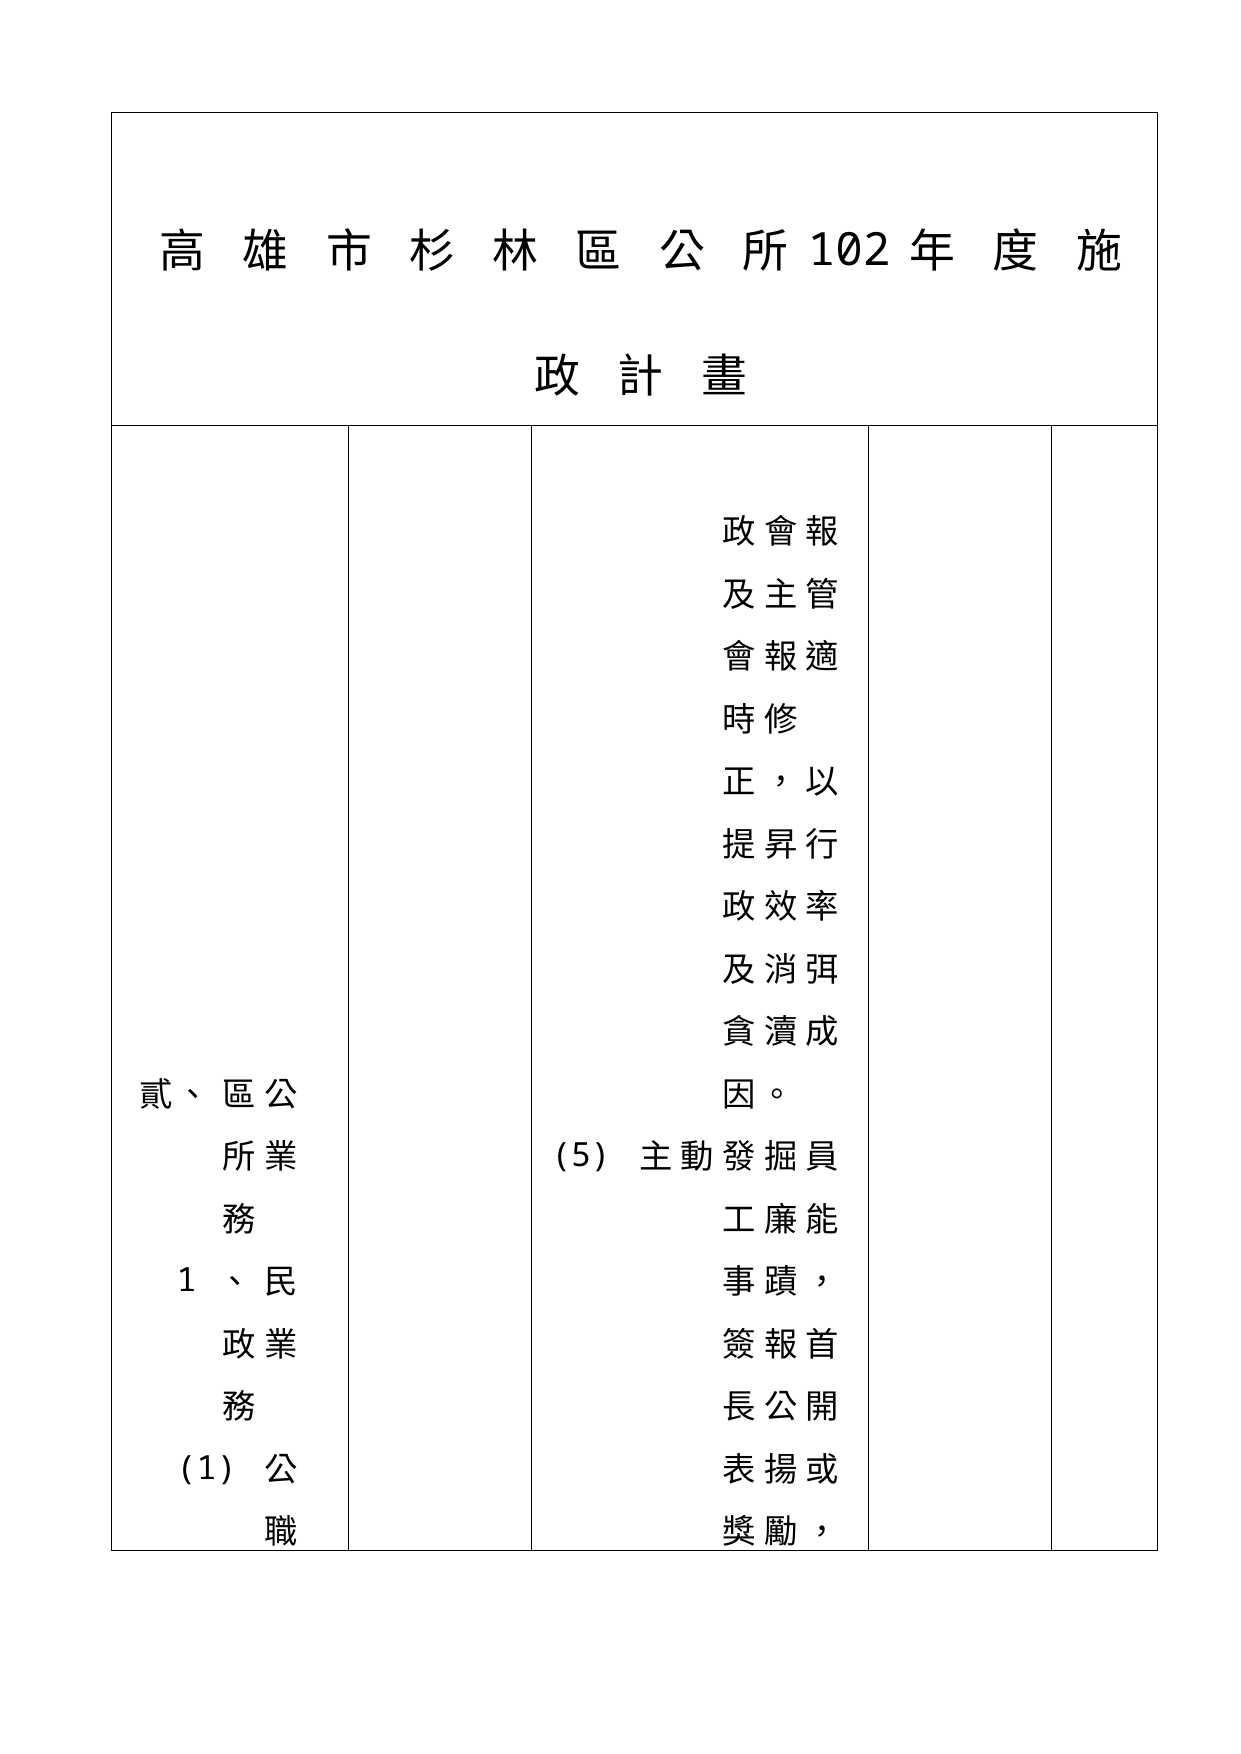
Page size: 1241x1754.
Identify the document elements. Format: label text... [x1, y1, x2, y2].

table_header 高雄市杉林區公所102年度施政計畫 [112, 113, 1157, 425]
table_cell [349, 426, 531, 1550]
table_cell (1)蒐集輿論反映資料，專人慎重處理，以達行政效率。 (2)機密案件依照規定辦理，以確保文書作業安全。 切實依照「高雄市政府文書處理實施要點」及有關法令規定，辦理公文收發、繕校工作。 依照「印信條例」及有關法令規定管理與使用印信。 設置專人，依照「高雄市政府文書處理實施要點」及有關法令規定辦理，使文卷案案可稽，並加強作業效率，提昇管理與應用功能。 (1)財產增減、移動登帳報告登記。 (2)財產增減月報、半年報、報廢表之編擬年統計表並定期(不定期)盤點清查。 （3）「市有財產管理系統」線上作業。 充實辦公廳設備，維護公共安全及營造優質洽公環境品質。 汰換及增購資訊硬、軟體設備，提升本所網路品質及資通安全。 (1)財產撥入接收捐送及購置之處理。 (2)財產之購置及營造請購單證簽辦與核定。 (3)財產之採購依據政府採購法規定辦理。 (4)採購驗收完畢後，採購單位將財產增加單、發票及有關文件，送會計單位查核確認後為財產產籍之登記。 (1)房地產等不動產權登記。 (2)辦理一般產權責任簽證。 (3)房地產租借事項。 (4)一般財產租借事項。 (5)租借爭執處理。 (1)財產損毀及遺失之調查理賠事項。 (2)財產保護及修繕事項。 (3)擬定消防防護計畫書，依規定進行消防編組，定期進行消防演練，期能落實火災、地震等災害預防。消防設備及飲水設備安全檢測。 (4)財產稅費及防護保險之處理。 (1)財產之報損、報毀或撥出之核定。 (2)辦理動產變賣標售事項。 (3)財產各項報表編報。 (1)車輛購置、贈與、移撥及報廢。 (2)車輛登記檢驗領照納稅事宜。 (3)車輛之保險事項。 (4)車輛之調派。 (5)油料與材料、工具報銷。 (6)車輛耗油量月報表之編造。 (7)車輛肇事之處理。 (1)車輛檢修報告及經費報銷。 (2)未合保養及修理事項之處理。 （1）依工友管理規定。 （2）依高雄市政府事務勞力替代措施推動方案及相關規定辦理。 (1)單位及人員清潔檢查工作。 (2)辦公處所佈置及調整建議。 (3)配合清除髒亂有關推行衛生清潔檢查工作。 (4)辦公廳內外環境之美化。 (5)辦公廳搬遷、計劃、進度、合約簽訂。 將拍賣案予以公告並及時依限將處理情形函復法院。 (1)編製年度物品購置概算。 (2)成躉採購之物品核定。 (3)辦理有關事務物品之採購。 (4)事務機械器具之保管養護。 (5)運動器材之保管養護。 (1)物品驗收後之處理。 (2)非消耗性物品之借用登帳。 (1)報廢物品之處理。 (2)物品收支月報。 (3)物品收支登帳。 (1)依據政府採購法規定辦理招標公告。 (2)開標結果之簽報。 每半年填報半年報表，每年填寫年報表送財政局備查。 現金(支票)出納保管，經常與各課室密切維繫協調，依法執行，收支隨時登記，數字力求正確無誤確實。 (1)協助各課室提出研究發展計畫以助益區政革新。 (2)依照研究單位或個人所提研究計畫呈報市府敘獎。 (1)切實執行稽催工作，掌握公文處理流程。 (2)加強實施本所訂定之「人民陳請案件作業流程處理期限」，以提高時效。 (1)上級交辦及重要業務列入追蹤管理。 (2)有關業務之協調與連繫。 (1)研擬下年度施政計畫先期作業，函報民政局審核後報府審議。 (2)擬訂下年度施政計畫草案報府審查並轉送市議會核備。 (1)賡續本所辦理為民服務平時考核工作。 (2)繼續實施「表揚績優地方人士實施要點」鼓勵提倡熱心公益者。 (3)與人民有關業務做到單一窗口櫃台化，達到一貫作業要求。 (4)規劃辦理以電話及通訊處理申請案件及簡化各項申請書表及其流程，以達到便民目的。 (5)舉辦為民服務工作人員講習及分組研討以提高素質。 (6)提供民眾便捷的各種意見反映管道。 (7)撰擬每年度為民服務工作績效報告。 (1)配合市府資訊中心戶役政電腦連線，持續推動辦公室自動化，並加強培訓區政資訊人員備用。 (2)申請資訊設備，推動辦公室自動化。 (1)人民陳情案件 均依規定追蹤列管,期限內辦妥以達便民措施。 (2)接獲人民訴願案即予列管，詳查處理情形，以合情、合理、合法的原則，慎重妥善處理。 (1)依銓敘部頒「各機關職稱及官等職等員額配置準則」等規定檢討組織編制。 (2)推動策略性人力資源管理措施及落實顧客導向之人事服務，貫徹分層負責，權責劃分明確，公文流程縮短，發揮行政效能。 (1)依法組成本所甄審委員會、考績委員會以公開、公平、公正辦理陞遷審議。 (2)職務出缺，除由現職人員升補外，均申請分發考試及格人員，以貫徹考用合一政策，或依業務需要商調他機關現職人員。 (3)依法辦理本所公 務人員任免遷調及銓審作業。 (4)落實照顧弱勢族群工作權，依規定進用身心障礙人員。 (1) 綜覈名實、信賞必罰，建立平時考核動態資料，作為考績獎懲及任免遷調之依據。 (2)依相關法令公正、公平辦理另予考績、年終考績及專案考績。對平時工作積極、業績優異或品德操守良好，有具體事蹟之人員予以激勵表揚。 (3)依照「行政院及所屬各機關公務人員平時考核要點」等相關法令加強勤惰管理，強化公務紀律，加重單位主管督導責任。 (1)加強推動「公務人員終身學習推動方案」、「各機關鼓勵公務人員積極學習英語具體措施」及「型塑學習型政府行動方案」,「推動公務人員數位進修計畫」等方案，派員參加各項訓練，培養公務人員創新觀念，提昇服務品質。 (2)鼓勵員工在職進修，積極參與各項研習課程,提升本所公務人員人力素質。 (1)按中央有關規定覈實支給員工待遇、獎金、子女教育補助費、各項生活津貼及國民旅遊卡休假補助等其他給與維護員工權益。 (2)確依「公教人員保險法」辦理公、務人員公保事宜。 (3)確依行政院89年11月9日台89院人政給字第211130號函示「推動維護公務人員健康管理」編列預算補助40歲以上職員健康檢查費事宜。 (4)全民健康保險：依全民健康保險法及有關規定辦理公務人員及其眷屬全民健康保險。 (1)依規定辦理退休、撫卹、資遣案件，並購買獎牌、紀念品等贈送退休人員。 (2)主動宣導有關公務人員退休撫卹之相關權益事項。 (3)依規定實施退休人員照護事項。 (4)每年1月16日、7月16日定期發放月退休金、撫慰金；並依規定於春節、端午節及中秋節發放三節慰問金及68年以前早期退休人員年節照護金暨7月16日發放年撫卹金，充分照護退休、撫卹人員。 (5)按時於行政院人事行政總處ECPA之軍公教人員退休撫卹資料調查表正確填報資料。 (6)按時繳納當月退撫基金費用；推動退休公務人員參與志願服務。 (1)切實執行簽到退管理，對本所員工出勤，每月依規定實施不定期、不定時抽查維護辦公紀律。 (2)落實職務代理制度，建立職務代理人名冊，確實執行。 賡續建立或更新機關與個人資料，按時填送各項表報。 配合ecpa人事服務網路平台，賡續推動「人力資源管理資訊系統」（WebHR），並隨時異動更新，維持人事資料即時性與正確性。 加強實施員工參與及建議制度，以提升行政效率。利用集會等各種傳遞訊息方式，加強宣導性騷擾、性別歧視防治觀念及申訴管道，並積極拔擢績優女性同仁，並依限填報相關資料參加市府推動性別主流化木棉獎。 依高雄市地方總預算編製作業手冊及有關規定，就各業務單位工作所需，依規定範圍核實編製年度歲入、出預算。 預算完成法定發布或核定保留程序後，參照各業務單位年度工作進度，編製預算(保留)分配表陳報市府核定後付諸實施，並切實監督執行。 視實際業務需要，依照預算法與中央及及地方政府預算籌編原則，及直轄及縣(市)單位預算執行要點之規定，適時辦理追加（減）預算或動支市府第二預備金，並依高雄市政府動支災害準備金作業要點，及時辦理動支災害準備金作業。 (1)經費動支核簽應與預算編列用途相符;預算執行應與計畫進度相合，如有落後，促請業務單位注意檢討改進。 (2)採購計畫應依政府採購法及相關子法規定程序辦理。 (3)健全財務秩序，加強財務內控，除嚴格審核各項收支憑證外，不定期實施現金、票據與證券查核等。 (4)依據帳籍按月編製會計報告;上半年編製半年結算報告，按年編製單位決算。 (5)各項支付案件依法審核，除採購卡給付項目外，儘速隨到隨辦，完成支付手續，一般以不超過五天為限。 (1)辦理各類公務統計報表之審核與管理。 (2)配合及協調辦理各項統計調查工作。 (3)兼（協）辦統計調查人員之遴選與聯繫。 選定易滋弊端業務項目辦理業務稽核，先期發掘業務缺失並提出改進措施。 透過各種會辦案件或召開政風座談會及執行專案訪查，研提業務興革建議，提昇機關廉能形象。 聘請具法律素養之專家、學者，利用各種集會場所講解端正政風、防制貪瀆相關法令，增進員工法律常識。 檢討本所「無效率不便民」之行政規章，並透過廉政會報及主管會報適時修正，以提昇行政效率及消弭貪瀆成因。 主動發掘員工廉能事蹟，簽報首長公開表揚或獎勵，樹立公務員優良典範。 利用各種集會場所及透過媒體、網路宣導相關政風法令及鼓勵民眾勇於檢舉貪瀆不法。 辦理政風實況問卷調查，以瞭解本所政風實況，作為改善政風，策進預防貪瀆不法之參考。 受理公職人員財產申報，並於次年辦理實質審查作業，另受理民眾查閱申請。 依據「高雄市政府員工廉政倫理規範」妥處相關案件、並依規定登錄建檔。 主動配合業務單位活動加強辦理反貪、反詐騙及消費者保護等宣導作為。 彙集本所採購資訊，釐析異常案件，實施重點稽核，防制弊端發生，提升施政品質。 每半年召開廉政會報乙次。 加強公務機密維護宣導工作。 實施定期與不定期機密維護檢查，發現缺失立即簽請改進。 定期辦理公務文書資料密等變更註銷作業。 針對重要行政會議及採購底價等易滋洩密事項或有關國家安全、國家利益事項，協調策訂嚴密專案保密措施，杜絕洩密情事。 加強洩密資料蒐報及查處。 辦理專案資訊機密維護檢查，配合資安演練，機先消弭資安事件，有效確保機關資訊安全。 依照本所環境特性研修訂「預防危害或破壞事件實施計畫」乙種，並結合行政力量確實執行。 實施定期與不定期預防措施安全狀況檢查，發現缺失立即簽請改善。 依據本所門禁管理安全措施確實辦理並配合保全公司，加強巡邏查察，以確保機關安全。 春安、十月慶典或專案期間召開安全維護會報，以落實安全維護功能。 依據「市府處理民眾來府陳情案件聯繫作業注意事項」規定，協調主管單位妥處民眾集體陳情案件，加強重大偶突發或危安事故之預警資料蒐報，並於事件發生1小時內，通報上級機關。 蒐集違反國家安全法第2條之1情事及有關危害國家安全及影響國家利益之資料，提供調查機關處理。 加強查察員工品德生活違常、行政缺失等情事，審慎研析案情，以發掘貪瀆不法。 對易滋弊端之業務，如採購案件，積極發掘，查處貪瀆不法案件。 依據行政院頒「獎勵保護檢舉貪污瀆職辦法」，受理各類檢舉案件，並依法審慎處理。 依據公職人員選舉罷免法及高雄市選舉委員會所訂相關規定辦理。 依據高雄市選舉委員會訓儲相關規定辦理。 依照高雄市里區域調整暨鄰編組辦法規定，要求各里辦公處擬訂年度工作計畫報區公所審核，並注意其執行績效，適時加以考核。 召開里業務聯繫會報，報告業務狀況、檢討改進里行政工作之推行及彙集建議案作妥切之處理。 特優里鄰長就現任且 無不良事蹟者，依規定程序及名額提經區務會議通過後報請市政府頒獎表揚。 結合轄內各單位整體力量，推動地方建設，提高服務品質。 (1)依據高雄市政府民政局訂頒之「高雄市里幹事服勤要點」辦理。 (2)訪問目的為瞭解里民一般狀況，發現困難問題主動為其服務。 (3)適時整理戶長資料之異動，並將訪問結果登記在戶長資料卡。 (4)為強化里幹事之勤，由民政課長及督導考核小組分定期與不定期方式赴里督導，並填訪查表送區長核閱，區長並作重點督導。 舉行里幹事工作會報，由各課室主管，提示工作事項，著重工作檢討、疑難問題之解決，並作成紀錄送區長核閱。 擬訂鄰長講習計畫，以溝通作法，促進政令之推行。 (1)擬訂鄰長參訪各項建設活動計畫及參加注意事項。 (2)調查參加參訪各項建設活動人數。 (3)依照計畫分梯次執行。 里鄰長於任期內死亡者，發給1次喪葬補助暨遺族慰問金，其標準如下： (1)里長：2萬元。 (2)鄰長：1萬5仟元。 每位鄰長每人每月2,000元交通費。 每位里鄰長每人每月240元。 依據全民健康保險暨相關規定辦理。 (1)要求里幹事鼓勵並宣導轄內市民自動自發(反映)改善市容。 (2)依據「高雄市政府改善市容查(通)報實施要點」辦理，對改善市容案件儘速填寫查(通)報，逕送業務有關機關辦理，並轉報市府處理。 在轄區內如有發現廢棄車輛，要求各里幹事及時查報並函轉警察單位辦理。 (1)勸導農曆7月普渡及同一主神祭典在同一天舉行。 (2)宣導中元節配合集中焚化紙錢。 (3)執行祭典拜拜節約不赴宴、不宴客，公務員率先倡導力行。 (1)組織改善民俗勸導小組勸導民眾實踐節約。 (2)勸導市民參加集團「婚禮」力求節約，不舖張。 利用各種集會(里民大會及寺廟基層會議)時宣導。 (1)利用各種集會，廣予宣導調解功能。 (2)及時召開調解委員會議調解糾紛。 每月第二週週五服務區民 不定期清查、訪視轄區內未登記之寺廟、教會(堂)，積極輔導辦理登記。 (1)加強財務稽核。 (2)輔導健全組織。 (3)掌握動態，出席各項會議。 (4)加強溝通互動、協助解決各項疑難問題。 輔導節約祭典費用，興辦公益慈善活動，以彰顯宗教慈悲濟世、教化社會、造福人群之精神。 (1)輔導祭祀公業土地派下提出祭祀公業土地登記。 (2)核發祭祀公業派下員證明。 配合宣導公告土地現值相關事宜。 (1)依耕地三七五減租條例、高雄市耕地租約登記自治條例及相關法令規定辦理耕地租約變更、終止、註銷、更正登記等事項。 (2)依耕地三七五租約清理要點及相關法令規定清理耕地三七五租約，遇有租約資料與實情不符部分，則後續依有關規定辦理。 (3)對於訂有三七五租約者，隨時與地政事務所聯繫依異動情形（例如終止租約、徵收、重劃、重測、分割、合併）釐正租約登記簿冊。 (1)依耕地三七五減租條例、高雄市政府及各區公所耕地租佃委員會組織規程、高雄市各級耕地租佃委員會調解調處須知等關法令規定辦理耕地租佃爭議調解。 (2)審查租佃爭議調解申請案之資格與附繳證件，並於調解前先實地勘查土地使用現況。 (3)調解會議決議內容應具體明確，會議紀錄（含筆錄）應報市府備查。 (4)經調解成立案件函報市府耕地租佃委員會發給證明書，調解不成立案件移請市府耕地租佃委員會調處。 (5)如遇天災時，召開耕地租佃委員會，勘查歉收情形，並議定減租辦理，陳報市府。 召開租佃委員會辦理。 配合非都市土地使用管制規則第5條規定，查報違反非都市土地使用管制。 (1)召開「強迫入學委員會」，執行強迫入學條例施行細則有關規定事項，並隨時追蹤中輟通報學生，執行強迫入學規定。 (2)適時調查區內學齡兒童，確實審核戶籍資料，並依學區劃分填送入學通知單。 (3)配合各校輔導休學或自動離校之學生，繼續完成9年國民教育。 (1)加強配合推行莊敬自強端正禮俗宣導。 (2)適時配合舉辦各種社教活動。 (3)洽請社團寺廟舉辦有意義的文教活動。 (4)加強宣導守法觀念，鼓勵社區自主精神意識，以塑造優質環境，培養居民認同感。 （5）辦禮春秋季藝文活動及國語文競賽。 (1)協助醫療衛生單位推行醫療保健及公共衛生工作。 (2)鼓勵市民按時接受各項疫苗接種。 (3)利用行政系統、里民大會協助推行食品安全等各項衛生教育工作。 (1)每月定期召開登革熱區級防疫指揮中心會議，建立跨單位合作機制。 (2)輔導各里成立從事有關環境整頓或環境改造相關工作之志工隊。 (3)規劃辦理里鄰長登革熱研習會及社區民眾登革熱衛教宣導。 (4)請各轄區里幹事查報轄區內破損空屋函報各權管單位。 (5)病媒蚊調查布氏指數三級以上里段，於3-7日內動員清除孳生源工作（落實三級大掃除、四級大掃蕩）。 (6)根本處理轄區內積水地下室、破損空屋、髒亂空地、廢輪胎廠、回收場、陽性水溝、大型隱藏性孳生源。 (7)落實大雨後48小時七大列管點複查及登革熱防治工作。 (1)於流感大流行時，執行轄區臨時集中收治隔離場所防治措施。 (2)利用各種集會宣導流感防治措施。 (3)辦理流感種子教師與防疫志工之組隊培訓。 (4)協助宣導市民接種流感疫苗。 (1)公所於里民活動或鄰里長集會，協助宣導結核病防治及七分篩檢表。 (2)協助經濟弱勢X光巡檢活動。 (1)於里民大會宣導愛滋病防治。 (2)鼓勵市民利用轄區衛生所資源，接受愛滋病毒篩檢。 協助推動社區健康營造 (1)協助發掘及通報社區有長期照顧需求個案。 (2)結合社區資源宣導長期照顧服務。 (1)強化轄區內里長、里幹事推動「老人免費裝假牙」人員在職教育訓練，內容包括假牙申請方式、補助年齡及對象、假牙補助類別及補助經費。 (2)結合社區資源宣導「老人免費裝假牙」之老人社會福利政策。 (1)配合衛生單位針對所轄里長、里幹事辦理自殺防治守門人訓練，落實守門人功能，訓練成果累計達轄區里數80%以上。 (2)利用行政系統、里民大會協助推動安心專線：「0800788995」。 落實社區內自殺高風險個案的發掘、關懷、轉介及通報。 協助宣導24小時不打烊免付費戒毒成功專線「0800-770-885 請請你、幫幫我」。 (1)協助本市衛生所辦理癌症防治篩檢工作。 (2)於各區公所跑馬燈或LED電子看板播放檳榔子本身就是致癌物，即使不加紅灰、白灰、荖花、荖葉等添加物，嚼它就是會致癌」及「政府提供免費子宮頸癌、乳癌、大腸癌、口腔癌四項癌症篩檢，符合篩檢資格民眾請洽各區衛生所。 宣導民眾預防食品中毒5原則：要洗手、要清潔、要生熟食分開、要澈底加熱、要低溫保存。 宣導民眾均衡攝取各類新鮮食物，減少因攝取大量單一食物而提高特定汙染物質之風險。 召開推行會報及檢討會。 加強各社區、機關學校環境清潔綠美化。 （1）加強社區共共衛生設施及家戶衛生教育。 （2）資源回收及垃圾減量。 （3）廚餘回收再利用。 (1)依據內政部國防部函頒「民防團隊編訓服勤實施規定」辦理。 (2)本區民防團、分團經常檢討。 依上級規定辦理。 遵照上級所頒演習計畫及規定辦理。 設立「空襲災害收容救濟站及分站」。 調查戰時可動員人力、物力，隨時掌握動員及徵購徵用。 （1）運用民間及學校力量協助維持交通安全。 （2）人口密集處逐年增設消防栓，以加強防火設施。 (1)依據市府年度動員分類執行計畫策訂本區動員執行計畫。 (2)辦理動員之協調、訓練與演習工作。 (1)配合辦理原住民微型經濟活動貸款、專門人才獎勵、購屋補助、整修建住宅補助及綜合發展基金貸款、國宅配售、法律服務、協助解決生活上所遭遇之困境，使其獲得實質之照顧。 (2)積極鼓勵原住民青年參加職業訓練，習得一技之長，提升生活水準。 (3)宣導原住民登記族別，提升族別註記率。 (4)輔導原住民加入全民健康保險、國民年金，保障醫療權益。 (5)輔導原住民繳納國民年金。 （1）辦理慶祝全國客家日活動。 （2）辦理客庄民俗節慶、客家產業等特色活動。 （3）營造客庄聚落環境風貌。 （4）成立客語推行委員會，協助轄區推動客語教學及客家文化活動。 (1)依轄區特性舉行防火防災(防颱、防震)宣導。 (2)印製相關防火宣導資料、標語實施里鄰宣導。 (3)利用里民大會及鄰長會議宣導居家防火、用電安全等防災宣導。 (4)輔導市民自行購置維護滅火器等消防器材及裝設照明及監視錄影設備。 (1)依據「高雄市地區災害防救計畫」及災害防救法相關規定辦理。 (2)配合「市級災害應變中心」之成立，於內部成立「緊急應變小組」，執行「災害應變中心」交付之各項災害防救任務。 (3)執行災情查報任務，並將災情彙整定時回報「災害應變中心」。 (4)整合災害防救相關業務，並由專人辦理。 依據文化資產保存法相關規定辦理。 填報調查表，並檢附相關照片、地籍圖及歷史、文化、藝術、建築等價值內涵後，加蓋填報機關印信提報本市文化局辦理。 (1)依據國民兵戶籍遷出(入)，而依規定辦理本區國民兵役除(列)管理。 (2)協助市政府調集役政人員，辦理役政人員在職訓練。 (3)辦理國民兵年度總清查 (4)依據規定辦理本區內兵要地誌調查。 (5)辦理本區列管之已訓及代訓國民兵分證明書發放。 (1)辦理役男身家調查及因戶籍遷出(入)之役男除、列額異動管理。 (2)辦理役男徵兵調查及預官體檢等事宜。 (3)辦理役男軍種、兵科 、籤號抽籤事宜，以確定其所徵集之軍種及順序。 (4)辦辦理常備兵、預官、補充兵、及替代役徵集入營事宜。 (5)辦理役男申請復檢、年度難以判定體位複檢補檢等事宜。 (6)辦理在學學生因故 休、退學之因案緩徵人員處理等事宜 (7)為役男條件符合者，依規定辦理延期入營事宜。 (8)依規定辦理妨害兵役案件及行方不明役男查察，並會請戶政所、警察局、境管局等單位，協助查案。 (9)將本區就讀軍、警校 之學生列名管理及註記，若因故未就讀，則納入徵處。 (10)辦理役種區劃、提前退伍申請及禁、免役案件處理。 (11)受理役男替代役申請及出國請申請各項業務。 (1)辦理在營軍人及替代役在役徵屬生活扶助各項業務。 (2)辦理在營軍人貧困徵屬各項生育及喪葬補助事宜。 (3)協助推行役政有功人員表揚。 (4)配合上級兵役宣導及留守業務處理。 (5)辦理在營軍人貧困徵屬免費就醫申請及全民健保補助傷亡慰問及善後處理。 (1)辦理後備軍人異動管理、緩召業務。 (2)歸鄉報到、輔導就業、在職訓練等工作。 (3)協助高雄市後備司令部辦理後備軍人教育及點閱召集。 (4)受理後備軍人退伍令遺失或破損補換發、轉免役等各項申請事宜。 (1)依照替代備役難管理規定，受理替代役人員報到列管並嚴密辦理異動連繫掌握替代役備役動態，於15日內通報有管單位辦理。 (2)依照替代役備役男管理規定，辦理替代役備役役男回役、免予回役陳報核定。 (3)依照管理作業規定每月清查歸鄉報到成果製表呈報市府並配合市府全面清查替代役管理資料。 (1)系統維護管理 (2)系統財產之管理 (1)加強宣導國家賠償法相關條文。 (2)如有發生國家賠償事件依國家賠償法相關規定辦理國家賠償。 研究不適合實際之有關法規建議修訂或廢除。 依據非都市土地容許使用農業用地作農業設施容許使用審查辦法辦理。 受理區民申請，檢證勘查，並依據「農業用地作農業使用證明認定」審查，符合後由本所核發證明書。 （1）維護農民福祉及生態環境，遵照上級政府訂頒計畫辦理確保糧食供需平衡。每年分為一期作及二期作下里受理、勘查與編造清冊。 （2）稻田多元利用-種植景觀綠肥，美化市容。 打造高產值有機養生精緻農業。 （1）依規定設置農情田間調查員分區、分段調查，彙整查報資料力求準確以供上級分析。 (2)每月份執行各花卉、雜糧及蔬菜等作物產量預測。 (1)天然災害發生期間，由本所查報災情，並立即速報給上級以作即時之應變。 (2)如經農委會公告本市達到農業天然災害現金救助區，則本所成立工作小組啟動現金救助工作，受理申報、現場勘認與編造清冊等業務。 加強輔導農民農藥使用安全，對農作物病蟲害有效防治及農藥殘留。另配合上級政府辦理滅鼠工作，以防鼠害。 提高農地利用價值輔導農民以科技方法協助農業生產俾增進農業生產力，提高農民所得。 (1)山坡地違規使用查報取締管理。 (2)山坡地保育利用宣導。 (3)衛星影像變異點查報。 於每年5至9月實施檢測工作，並依下列辦法受理申請： (1)平地造林依照行政院農業委員會訂定「平地造林直接給付及種苗配撥實施要點」，確實執行。 (2)山坡地造林依照行政院農業委員會與行政院原住民族委員會訂定「獎勵輔導造林辦法」辦理。 （1）依規定每月調查區內魚塭放養量及收穫量作為產銷輔導資料。 （2）陸上魚塭養殖漁業登記證之申請業務。 配合市府訂定計畫辦理調查作業。 (1)依據「查編與農業經營不可分離土地作業要點」辦理。 (2)受理申請期間為每年五月一日至五月三十一日；實地會勘時間為每年五月一日起至六月三十日止；並於每年七月三十一日前造冊。 依據「農耕用機器設備及農地搬運車使用免徵營業稅燃料用油作業須知」及「農業機械使用證申請及發證須知」辦理執行。 從葫蘆種植、雕刻、運用行銷、開發市場及創造商機。 依公共工程作業要點辦理抽驗,並加強督導監造單位監工,以提升工程品質。 確實依政府採購法實施細則等相關規定辦理。 協助執行颱風災害復建工程。 執行道路、橋樑等工程監督、驗收等。 辦理各植樹綠化道路之養護工程。 核發都市土地使用分區證明書。 (1)建請市政府清疏區內各區域排水圳,促使排水暢通。 (2)建請市政府整治或清疏區內野溪,改善淤積問題以利排水。 (3)中小排水（一般排水）管理、新建、修建及計畫提報。 (1）雨水下水道管理、新建、修建及計畫提報。 (2）高雄市政府委託辦理事項 (3)道路側溝新建、修建及計畫提報。 (4)災修工程案件提報。 辦理高屏溪水質水量保護區水源保育與回饋計畫事項 (1)協助核發無自用農舍證明書。 (2)違章建築查報,請高雄市政府依法拆除違建物。 配合市府辦理「工廠校正暨營運調查」工作。 （1）配合財稅相關單位辦理各項稅務宣導。 （2）財產稅（房屋稅、地價稅）補單事宜。 依據新制定高雄市市區道路管理自治條例執行6公尺以下道路路面之改善及養護。 (1)辦理中低收入老人生活津貼。 (2)獨居老人送餐服務。 (3)辦理中低老人暨身心障礙者特別照顧津貼。 (4)辦理重陽節敬老禮金發放。 (5)老人活動中心管理。 (6)受理優惠記名卡的申請。 （7）辦理設籍本市1年且年滿65歲以上老人參加全民健保自付額補助及核退事宜。 (1)辦理身心障礙手冊製作相關業務。 (2)身心障礙者健康保險保險費補助。 (3)辦理各項身心障礙者生活補助、生活輔助器具費用及日間照顧及住宿式照顧費用補助。 (4)輔導身心障礙者減免汽車牌照稅及申報綜合所得稅,享有身心障礙者特別扣除額。 (5)身心障礙者就業服務、職業訓練宣導。 (6)辦理重度以上身心障礙者福利津貼。 (7)辦理中低老人暨身心障礙者特別照顧津貼。 (8)辦理身心障礙者優惠記名卡的申請。 (1)辦理單親家庭子女生活教育補助申請，經調查、核定後，列冊補助。 (2)受理特殊境遇家庭緊急生活扶助與子女生活津貼、托育津貼及教育補助證明等之申請審核及核定。 (3)辦理弱勢家庭兒童及少年緊急生活扶助。 （4）辦理父母未就業育兒津貼。 (5)受理特殊境遇家庭身分證明之申請審核。 (6)受理設籍前外籍配偶遭逢特殊境遇之家庭扶助之申請審核及核定。 (7)辦理弱勢兒童及少年生活扶助之申請審核及核定。 (8)受理弱勢兒童及少年醫療補助之申請與初審，送社會局複審、核定。 (1)輔導社區會務財務功能健全。輔導社區生產建設基金之運用與管理並定期（一年）查核存款情形。 (2)推展社區各種活動。 (3)督導社區確實辦理成果維護。 (4)輔導符合社區發展條件之地區成立社區發展協會。 (5)輔導社區發展協會推行社區福利服務。 (6)協助社區建立地方文化特色。 （1）結合社區資源宣導長期照顧服務。 （2）協助發掘及通報社區有長期照顧需求個案至本市長期照顧管理中心。 (1)辦理低收入戶、中低收入戶暨各項社會福利事項申請。 (2)積極輔導低收入戶就業自立。 (3)結合民間慈善資源辦理寒冬送暖，加強對低收入戶及中低收入戶家庭之照顧。 (1)辦理經濟弱勢傷病醫療、看護費用補助。 (2)辦理低收入戶及中低收入戶第五類福保身分納保業務。 (1)辦理生活陷困之中低收入戶及低收入戶及經濟弱勢民眾急難救助申請，並評估層轉內政部申請救助。 (2)協助街友查報並通報轉介收容安置。 (1)依災害救助相關規定核發救濟金。 (2)建立救災物資及儲備作業機制，暢通災害期間救災物資調動管道。 (3)整備充實災害收容救濟站，辦理災害期間災民收容安置作業 配合上級政策落實全民健保工作。 加強宣導國民年金保費減免事宜 宣導就業資訊及推介就業。 （1）訂定各項慶典活動計畫。 （2）召集籌備會研討活動內容，熱烈慶祝各項慶典節日。 （3）表揚模範父親及母親活動。 [532, 426, 868, 1550]
table_cell 壹、一般行政 一、秘書室業務 (一)文書檔案管理 (二)庶務（財產、廳舍）管理 (三)財產管理 (四)出納管理 (五)研考業務 二、人事業務 人事管理 三、主計業務 (一)歲計 (二)會計 (三)統計 四、政風業務 區公所業務 民政業務 公職人員選舉 健全基層組織 里幹事服勤管理 (四)里鄰長福利及講習 (五)改善市容查(通)報 (六)改善民俗 (七)調解業務 (八)宗教業務 (九)祭祀公業申請案件之處理 (十)地政業務 (十一)國民教育 (十二)社會教育暨家庭教育 (十三)醫療防疫保健 (十五)民防組訓 (十六)動員應變業務 (十七)原住民生活輔導 （十八）客家業務 (十九)災害防救 (二十)古蹟及歷史建築清查提報 (二十一)役政業務 （二十二）法制業務 四、農業業務 （一）農地 管理 （二）農業推廣與糧食生產調查 （三）水土 保持 （四）林務 管理 （五）畜水產業務 （六）其他 伍、經建業務 (一)道路橋樑工程 (二)各項工程管理 (三)都市計畫 (四)水利業務 (五)建築管理 (六)辦理工廠校正暨營運調查 （七）稅務工作 (八)基層建設小型工程 陸、社會業務 (一)社會福利 (二)社區發展管理 (三)社會救助 （四）社會運動 [112, 426, 348, 1550]
table_cell [1052, 426, 1157, 1550]
table_cell [869, 426, 1051, 1550]
